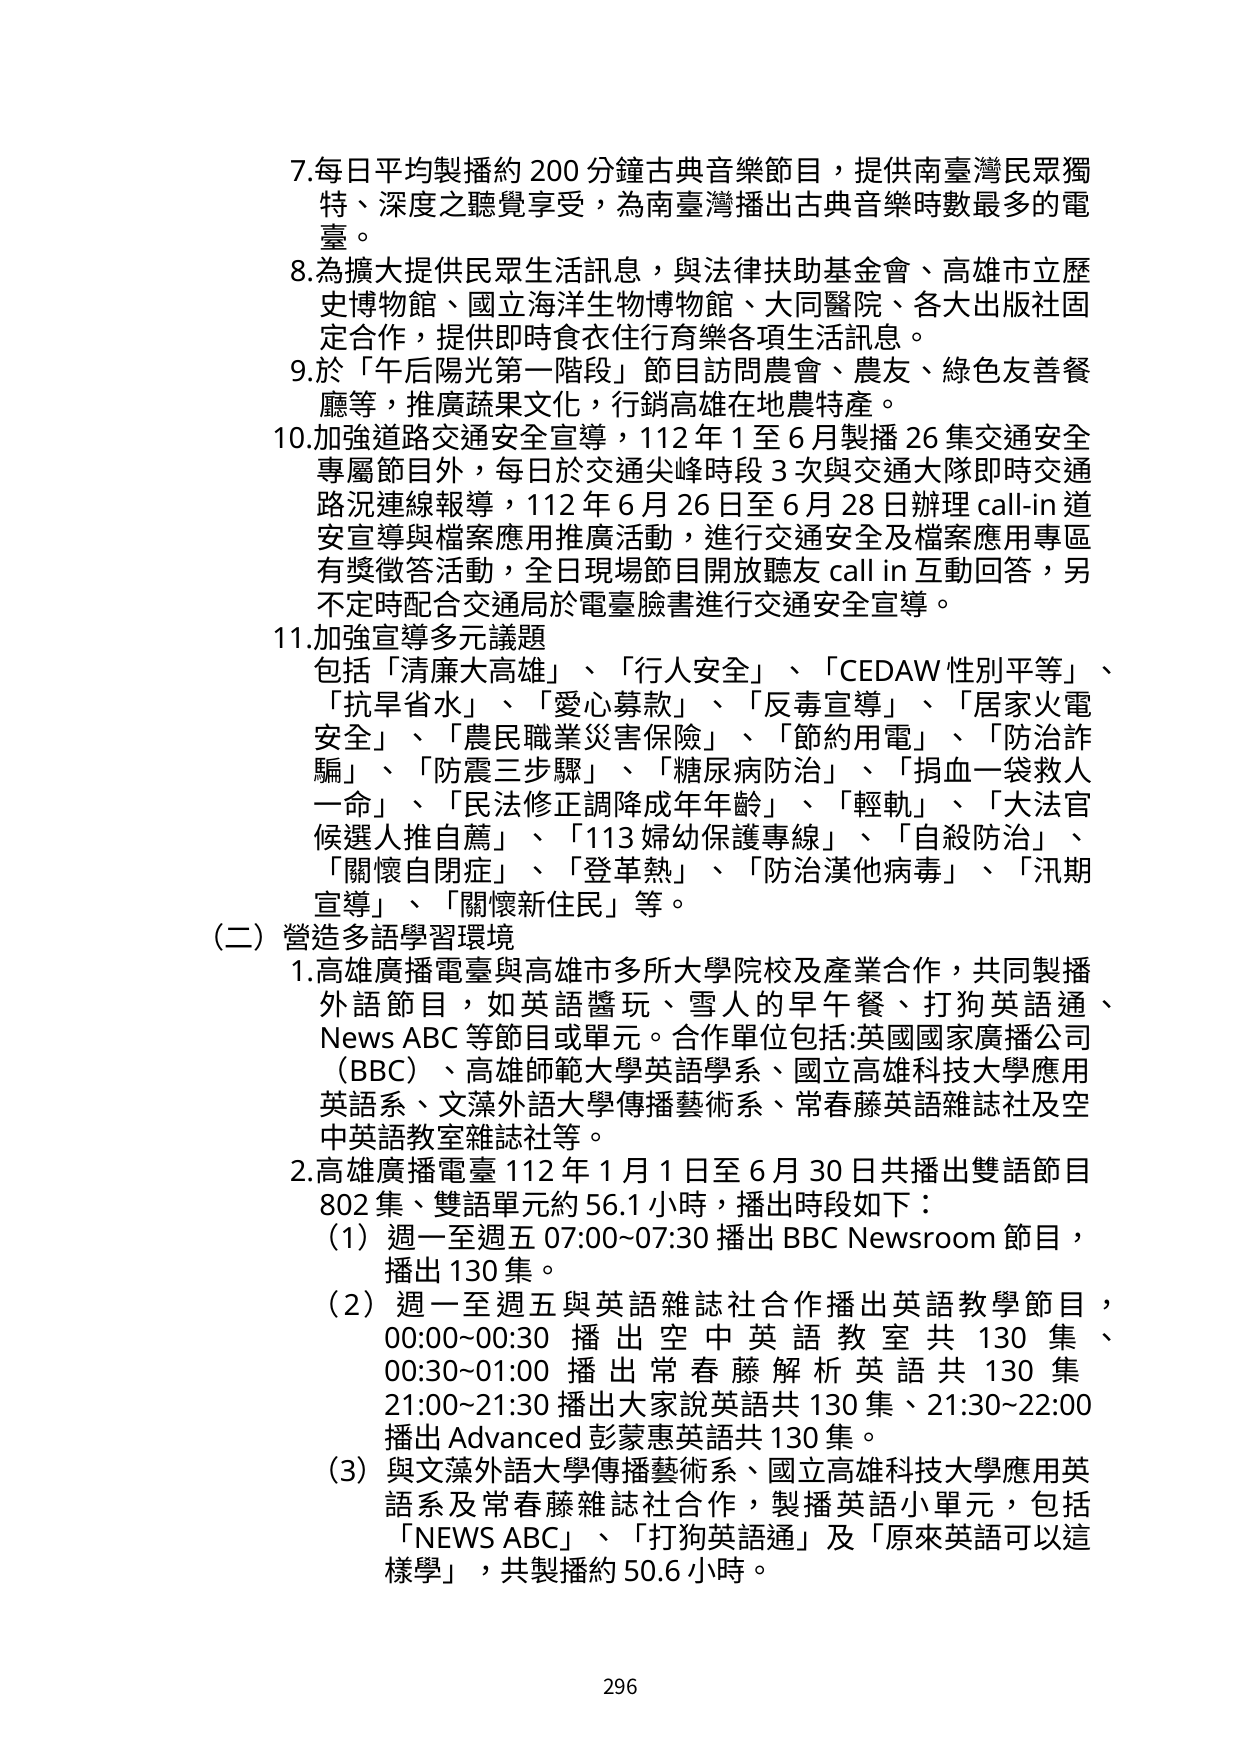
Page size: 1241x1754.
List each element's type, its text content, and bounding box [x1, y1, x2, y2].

text （3）與文藻外語大學傳播藝術系、國立高雄科技大學應用英語系及常春藤雜誌社合作，製播英語小單元，包括「NEWS ABC」、「打狗英語通」及「原來英語可以這樣學」，共製播約50.6小時。 [310, 1455, 1092, 1588]
text 1.高雄廣播電臺與高雄市多所大學院校及產業合作，共同製播外語節目，如英語醬玩、雪人的早午餐、打狗英語通、News ABC等節目或單元。合作單位包括:英國國家廣播公司（BBC）、高雄師範大學英語學系、國立高雄科技大學應用英語系、文藻外語大學傳播藝術系、常春藤英語雜誌社及空中英語教室雜誌社等。 [289, 955, 1092, 1155]
text 7.每日平均製播約200分鐘古典音樂節目，提供南臺灣民眾獨特、深度之聽覺享受，為南臺灣播出古典音樂時數最多的電臺。 [289, 155, 1092, 255]
text 2.高雄廣播電臺112年1月1日至6月30日共播出雙語節目802集、雙語單元約56.1小時，播出時段如下： [289, 1155, 1092, 1222]
text 10.加強道路交通安全宣導，112年1至6月製播26集交通安全專屬節目外，每日於交通尖峰時段3次與交通大隊即時交通路況連線報導，112年6月26日至6月28日辦理call-in道安宣導與檔案應用推廣活動，進行交通安全及檔案應用專區有獎徵答活動，全日現場節目開放聽友call in互動回答，另不定時配合交通局於電臺臉書進行交通安全宣導。 [272, 422, 1092, 622]
text （二）營造多語學習環境 [195, 922, 1092, 955]
text （2）週一至週五與英語雜誌社合作播出英語教學節目，00:00~00:30播出空中英語教室共130集、00:30~01:00播出常春藤解析英語共130集、21:00~21:30播出大家說英語共130集、21:30~22:00播出Advanced彭蒙惠英語共130集。 [310, 1288, 1092, 1455]
text 包括「清廉大高雄」、「行人安全」、「CEDAW性別平等」、「抗旱省水」、「愛心募款」、「反毒宣導」、「居家火電安全」、「農民職業災害保險」、「節約用電」、「防治詐騙」、「防震三步驟」、「糖尿病防治」、「捐血一袋救人一命」、「民法修正調降成年年齡」、「輕軌」、「大法官候選人推自薦」、「113婦幼保護專線」、「自殺防治」、「關懷自閉症」、「登革熱」、「防治漢他病毒」、「汛期宣導」、「關懷新住民」等。 [313, 655, 1092, 922]
text 8.為擴大提供民眾生活訊息，與法律扶助基金會、高雄市立歷史博物館、國立海洋生物博物館、大同醫院、各大出版社固定合作，提供即時食衣住行育樂各項生活訊息。 [289, 255, 1092, 355]
text 9.於「午后陽光第一階段」節目訪問農會、農友、綠色友善餐廳等，推廣蔬果文化，行銷高雄在地農特產。 [289, 355, 1092, 422]
text （1）週一至週五07:00~07:30播出BBC Newsroom節目，播出130集。 [310, 1222, 1092, 1288]
text 11.加強宣導多元議題 [272, 622, 1092, 655]
